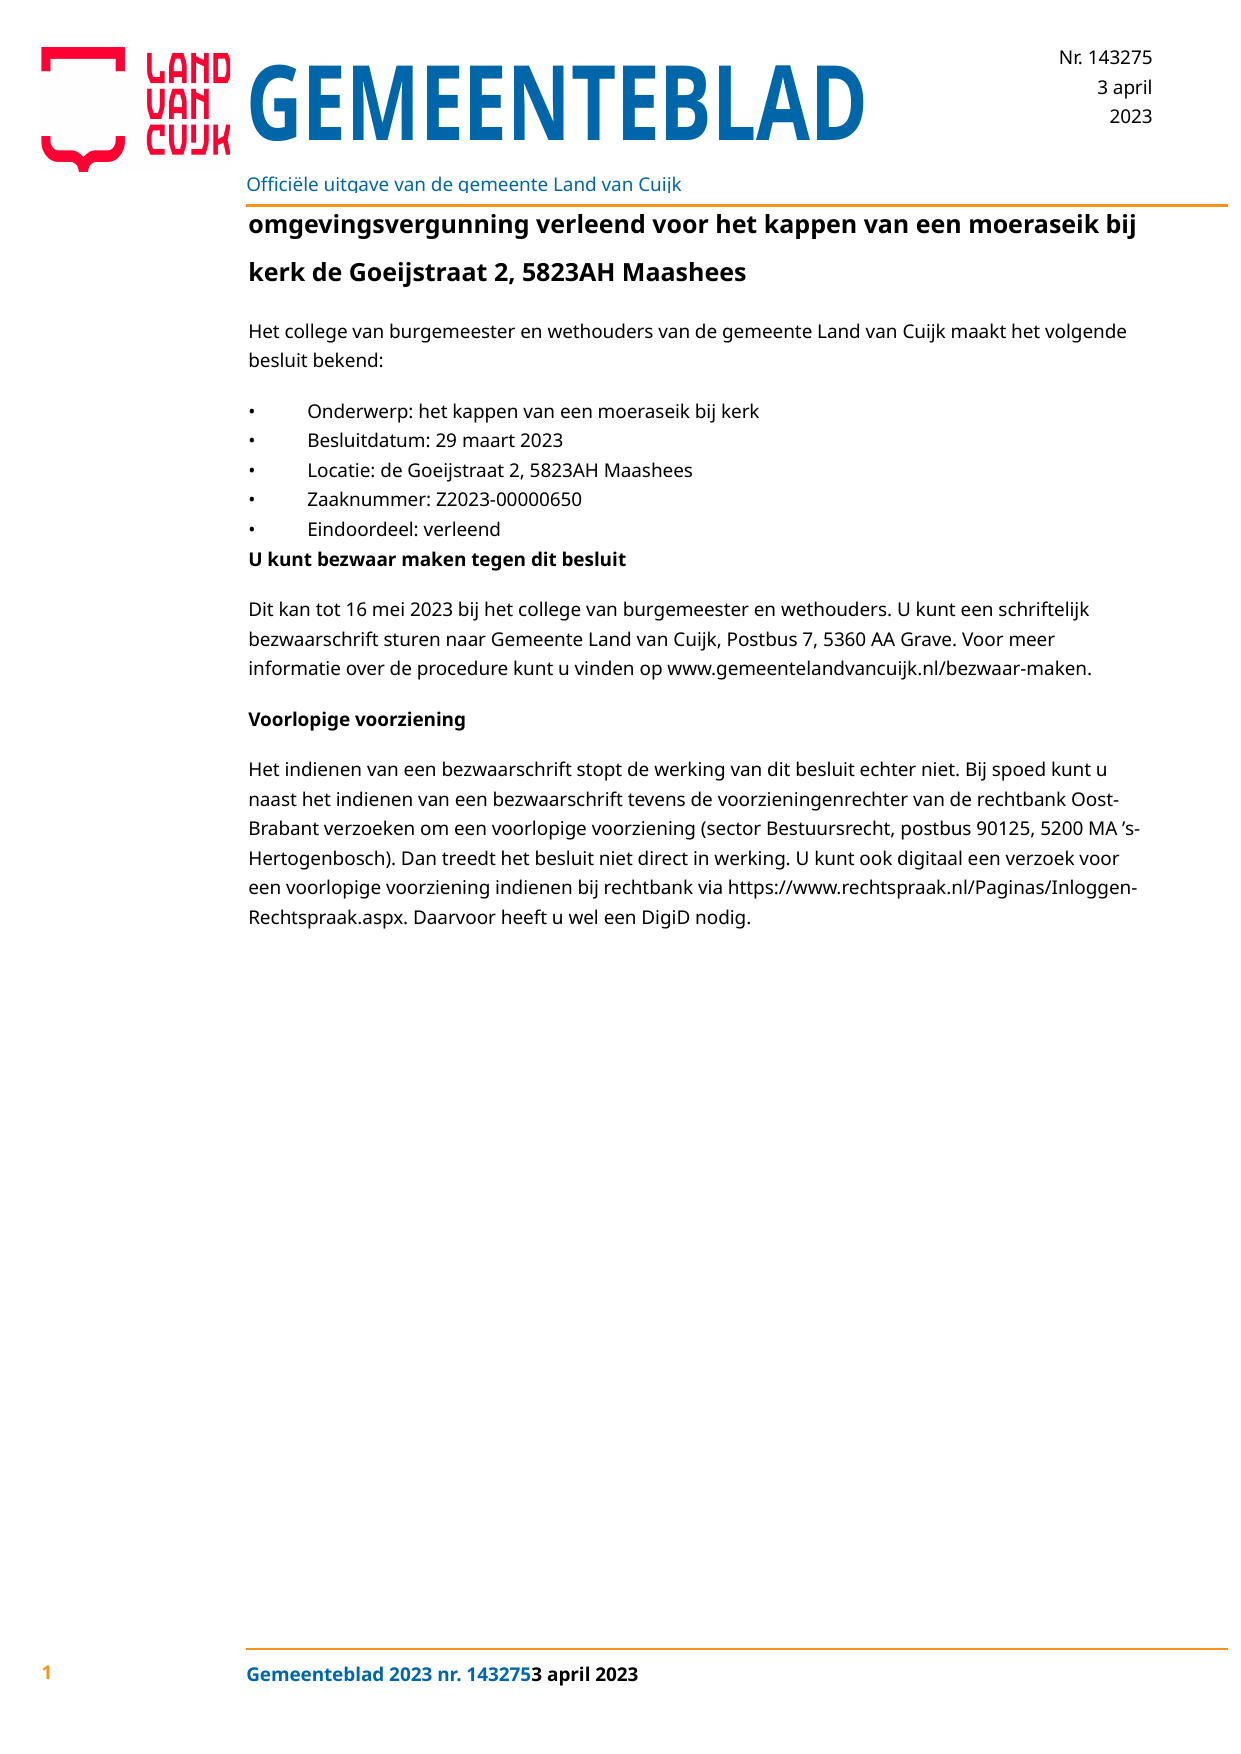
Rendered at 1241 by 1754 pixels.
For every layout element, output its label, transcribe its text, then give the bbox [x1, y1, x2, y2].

list Eindoordeel: verleend [248, 516, 1152, 542]
text Dit kan tot 16 mei 2023 bij het college van burgemeester en wethouders. U kunt een schriftelijk bezwaarschrift sturen naar Gemeente Land van Cuijk, Postbus 7, 5360 AA Grave. Voor meer informatie over de procedure kunt u vinden op www.gemeentelandvancuijk.nl/bezwaar-maken. [248, 596, 1152, 681]
text Het college van burgemeester en wethouders van de gemeente Land van Cuijk maakt het volgende besluit bekend: [248, 318, 1152, 373]
list Zaaknummer: Z2023-00000650 [248, 487, 1152, 512]
text Voorlopige voorziening [248, 706, 1152, 732]
text omgevingsvergunning verleend voor het kappen van een moeraseik bij kerk de Goeijstraat 2, 5823AH Maashees [248, 207, 1152, 288]
text Het indienen van een bezwaarschrift stopt de werking van dit besluit echter niet. Bij spoed kunt u naast het indienen van een bezwaarschrift tevens de voorzieningenrechter van de rechtbank Oost-Brabant verzoeken om een voorlopige voorziening (sector Bestuursrecht, postbus 90125, 5200 MA ’s-Hertogenbosch). Dan treedt het besluit niet direct in werking. U kunt ook digitaal een verzoek voor een voorlopige voorziening indienen bij rechtbank via https://www.rechtspraak.nl/Paginas/Inloggen-Rechtspraak.aspx. Daarvoor heeft u wel een DigiD nodig. [248, 756, 1152, 930]
text U kunt bezwaar maken tegen dit besluit [248, 546, 1152, 572]
list Besluitdatum: 29 maart 2023 [248, 427, 1152, 453]
list Onderwerp: het kappen van een moeraseik bij kerk [248, 398, 1152, 424]
list Locatie: de Goeijstraat 2, 5823AH Maashees [248, 457, 1152, 483]
picture [41, 47, 231, 172]
